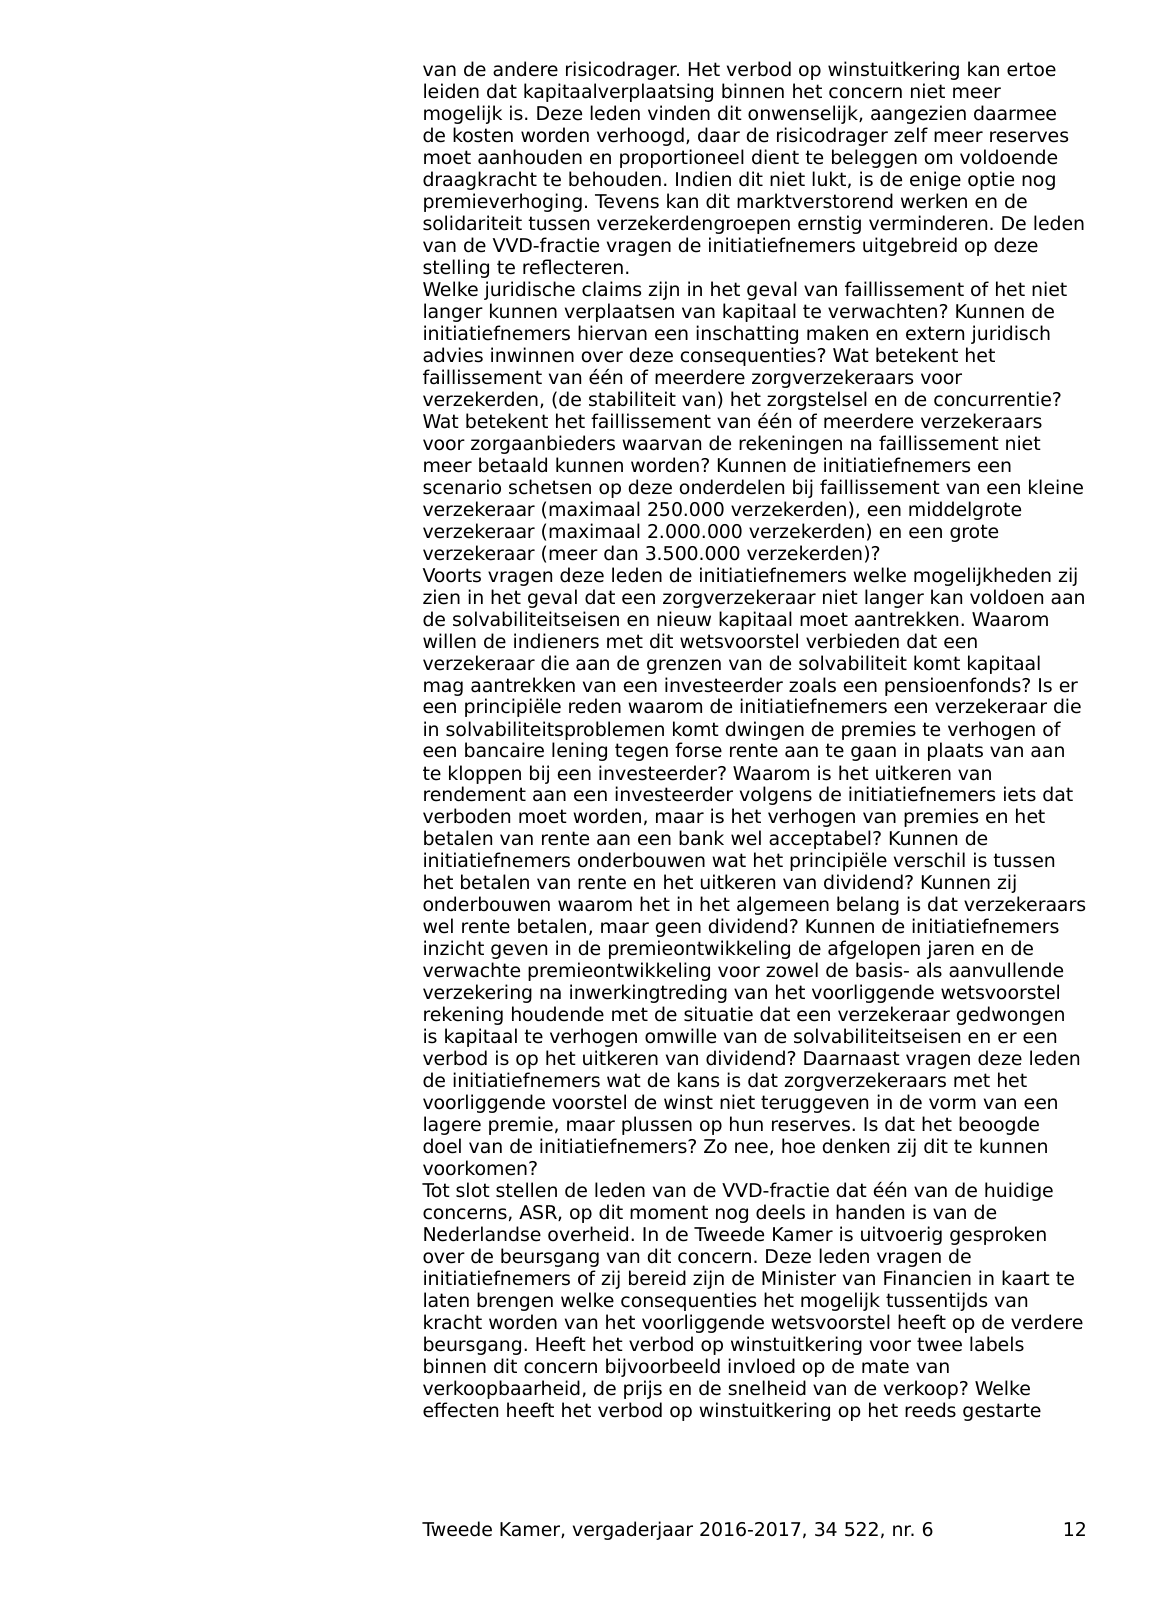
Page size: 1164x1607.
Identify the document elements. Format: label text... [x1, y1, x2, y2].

text Tot slot stellen de leden van de VVD-fractie dat één van de huidige concerns, ASR, op dit moment nog deels in handen is van de Nederlandse overheid. In de Tweede Kamer is uitvoerig gesproken over de beursgang van dit concern. Deze leden vragen de initiatiefnemers of zij bereid zijn de Minister van Financien in kaart te laten brengen welke consequenties het mogelijk tussentijds van kracht worden van het voorliggende wetsvoorstel heeft op de verdere beursgang. Heeft het verbod op winstuitkering voor twee labels binnen dit concern bijvoorbeeld invloed op de mate van verkoopbaarheid, de prijs en de snelheid van de verkoop? Welke effecten heeft het verbod op winstuitkering op het reeds gestarte [422, 1180, 1087, 1422]
text van de andere risicodrager. Het verbod op winstuitkering kan ertoe leiden dat kapitaalverplaatsing binnen het concern niet meer mogelijk is. Deze leden vinden dit onwenselijk, aangezien daarmee de kosten worden verhoogd, daar de risicodrager zelf meer reserves moet aanhouden en proportioneel dient te beleggen om voldoende draagkracht te behouden. Indien dit niet lukt, is de enige optie nog premieverhoging. Tevens kan dit marktverstorend werken en de solidariteit tussen verzekerdengroepen ernstig verminderen. De leden van de VVD-fractie vragen de initiatiefnemers uitgebreid op deze stelling te reflecteren. [422, 59, 1087, 279]
text Voorts vragen deze leden de initiatiefnemers welke mogelijkheden zij zien in het geval dat een zorgverzekeraar niet langer kan voldoen aan de solvabiliteitseisen en nieuw kapitaal moet aantrekken. Waarom willen de indieners met dit wetsvoorstel verbieden dat een verzekeraar die aan de grenzen van de solvabiliteit komt kapitaal mag aantrekken van een investeerder zoals een pensioenfonds? Is er een principiële reden waarom de initiatiefnemers een verzekeraar die in solvabiliteitsproblemen komt dwingen de premies te verhogen of een bancaire lening tegen forse rente aan te gaan in plaats van aan te kloppen bij een investeerder? Waarom is het uitkeren van rendement aan een investeerder volgens de initiatiefnemers iets dat verboden moet worden, maar is het verhogen van premies en het betalen van rente aan een bank wel acceptabel? Kunnen de initiatiefnemers onderbouwen wat het principiële verschil is tussen het betalen van rente en het uitkeren van dividend? Kunnen zij onderbouwen waarom het in het algemeen belang is dat verzekeraars wel rente betalen, maar geen dividend? Kunnen de initiatiefnemers inzicht geven in de premieontwikkeling de afgelopen jaren en de verwachte premieontwikkeling voor zowel de basis- als aanvullende verzekering na inwerkingtreding van het voorliggende wetsvoorstel rekening houdende met de situatie dat een verzekeraar gedwongen is kapitaal te verhogen omwille van de solvabiliteitseisen en er een verbod is op het uitkeren van dividend? Daarnaast vragen deze leden de initiatiefnemers wat de kans is dat zorgverzekeraars met het voorliggende voorstel de winst niet teruggeven in de vorm van een lagere premie, maar plussen op hun reserves. Is dat het beoogde doel van de initiatiefnemers? Zo nee, hoe denken zij dit te kunnen voorkomen? [422, 564, 1087, 1180]
text Welke juridische claims zijn in het geval van faillissement of het niet langer kunnen verplaatsen van kapitaal te verwachten? Kunnen de initiatiefnemers hiervan een inschatting maken en extern juridisch advies inwinnen over deze consequenties? Wat betekent het faillissement van één of meerdere zorgverzekeraars voor verzekerden, (de stabiliteit van) het zorgstelsel en de concurrentie? Wat betekent het faillissement van één of meerdere verzekeraars voor zorgaanbieders waarvan de rekeningen na faillissement niet meer betaald kunnen worden? Kunnen de initiatiefnemers een scenario schetsen op deze onderdelen bij faillissement van een kleine verzekeraar (maximaal 250.000 verzekerden), een middelgrote verzekeraar (maximaal 2.000.000 verzekerden) en een grote verzekeraar (meer dan 3.500.000 verzekerden)? [422, 279, 1087, 564]
